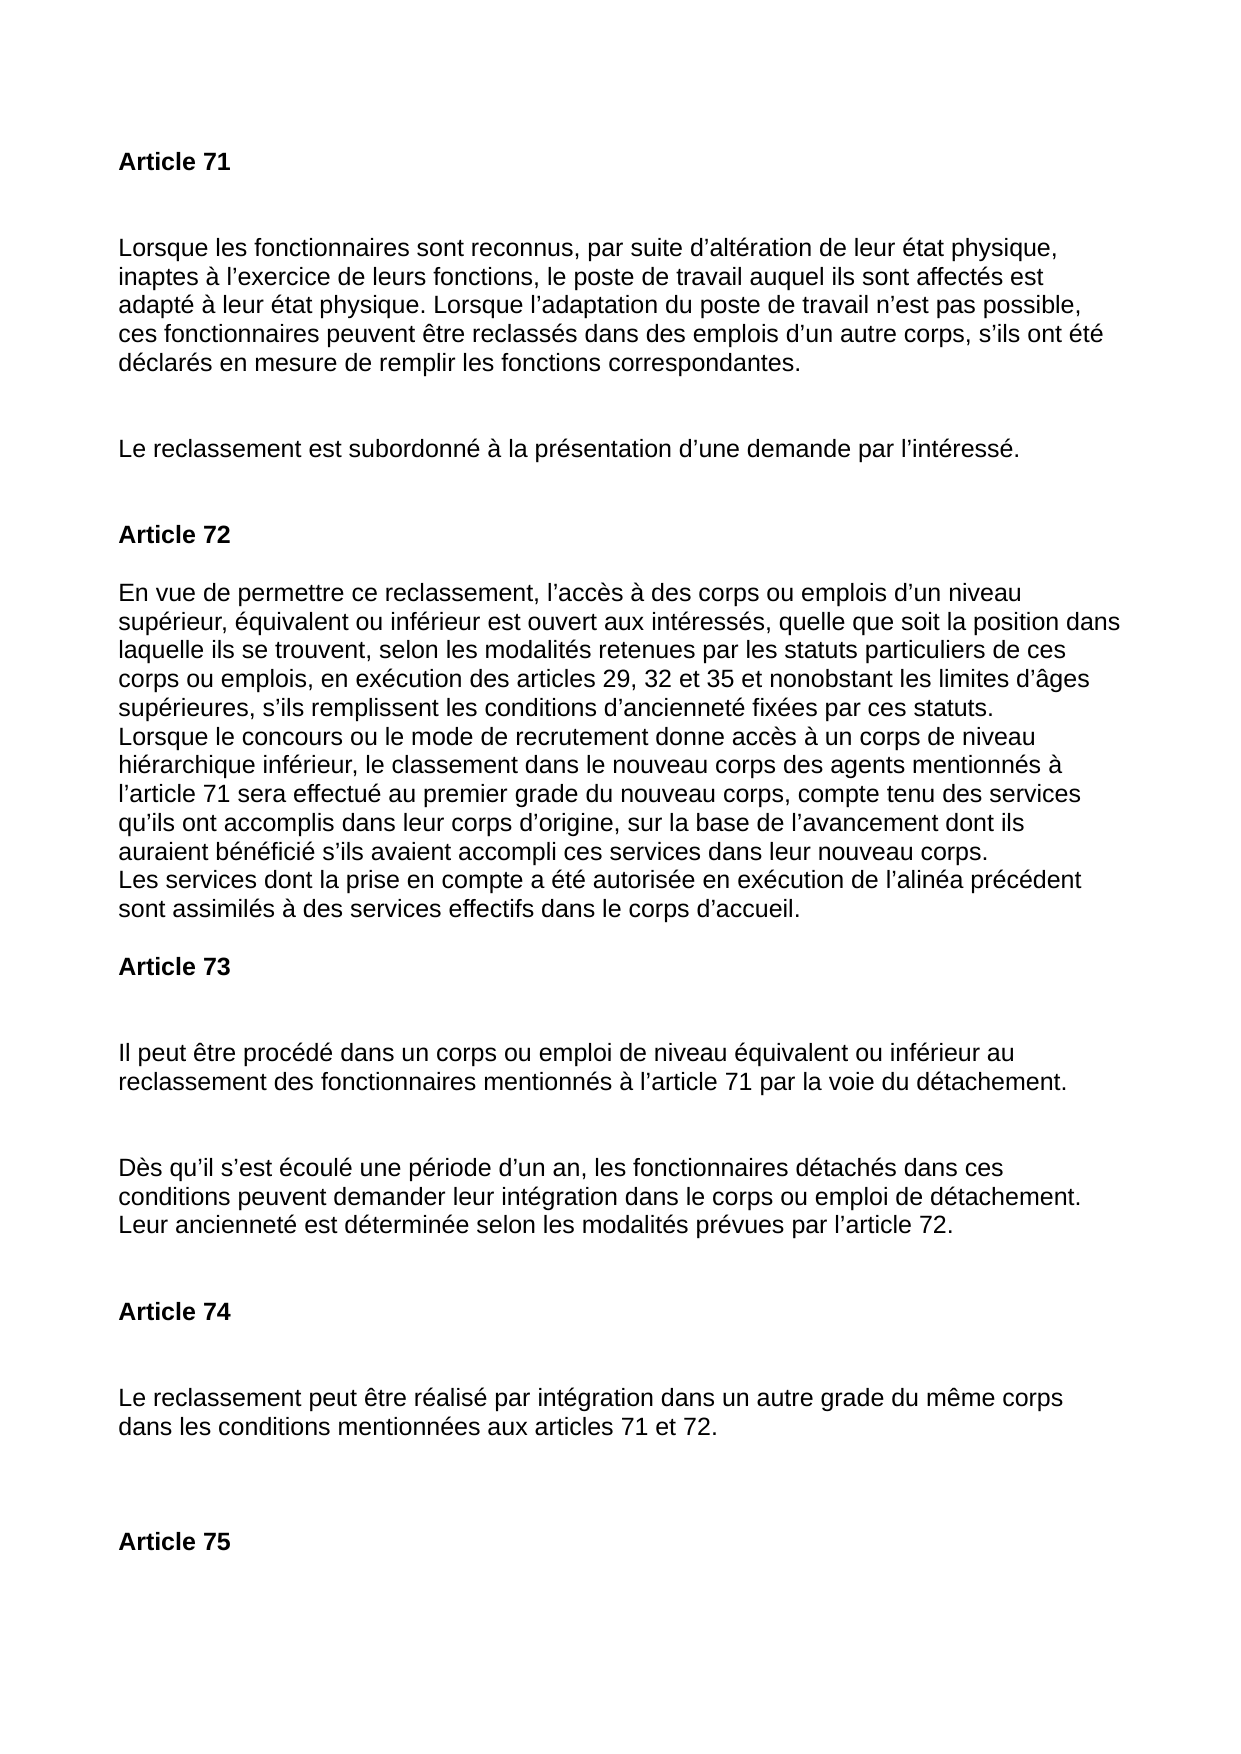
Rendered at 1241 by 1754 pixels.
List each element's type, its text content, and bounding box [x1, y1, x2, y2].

text En vue de permettre ce reclassement, l’accès à des corps ou emplois d’un niveau supérieur, équivalent ou inférieur est ouvert aux intéressés, quelle que soit la position dans laquelle ils se trouvent, selon les modalités retenues par les statuts particuliers de ces corps ou emplois, en exécution des articles 29, 32 et 35 et nonobstant les limites d’âges supérieures, s’ils remplissent les conditions d’ancienneté fixées par ces statuts. [118, 578, 1122, 722]
text Article 73 [118, 952, 1122, 981]
text Les services dont la prise en compte a été autorisée en exécution de l’alinéa précédent sont assimilés à des services effectifs dans le corps d’accueil. [118, 866, 1122, 923]
text Dès qu’il s’est écoulé une période d’un an, les fonctionnaires détachés dans ces conditions peuvent demander leur intégration dans le corps ou emploi de détachement. Leur ancienneté est déterminée selon les modalités prévues par l’article 72. [118, 1153, 1122, 1239]
text Lorsque les fonctionnaires sont reconnus, par suite d’altération de leur état physique, inaptes à l’exercice de leurs fonctions, le poste de travail auquel ils sont affectés est adapté à leur état physique. Lorsque l’adaptation du poste de travail n’est pas possible, ces fonctionnaires peuvent être reclassés dans des emplois d’un autre corps, s’ils ont été déclarés en mesure de remplir les fonctions correspondantes. [118, 233, 1122, 377]
text Article 75 [118, 1527, 1122, 1556]
text Article 74 [118, 1297, 1122, 1326]
text Le reclassement est subordonné à la présentation d’une demande par l’intéressé. [118, 434, 1122, 463]
text Article 71 [118, 147, 1122, 176]
text Lorsque le concours ou le mode de recrutement donne accès à un corps de niveau hiérarchique inférieur, le classement dans le nouveau corps des agents mentionnés à l’article 71 sera effectué au premier grade du nouveau corps, compte tenu des services qu’ils ont accomplis dans leur corps d’origine, sur la base de l’avancement dont ils auraient bénéficié s’ils avaient accompli ces services dans leur nouveau corps. [118, 722, 1122, 866]
text Le reclassement peut être réalisé par intégration dans un autre grade du même corps dans les conditions mentionnées aux articles 71 et 72. [118, 1383, 1122, 1441]
text Article 72 [118, 521, 1122, 549]
text Il peut être procédé dans un corps ou emploi de niveau équivalent ou inférieur au reclassement des fonctionnaires mentionnés à l’article 71 par la voie du détachement. [118, 1038, 1122, 1096]
